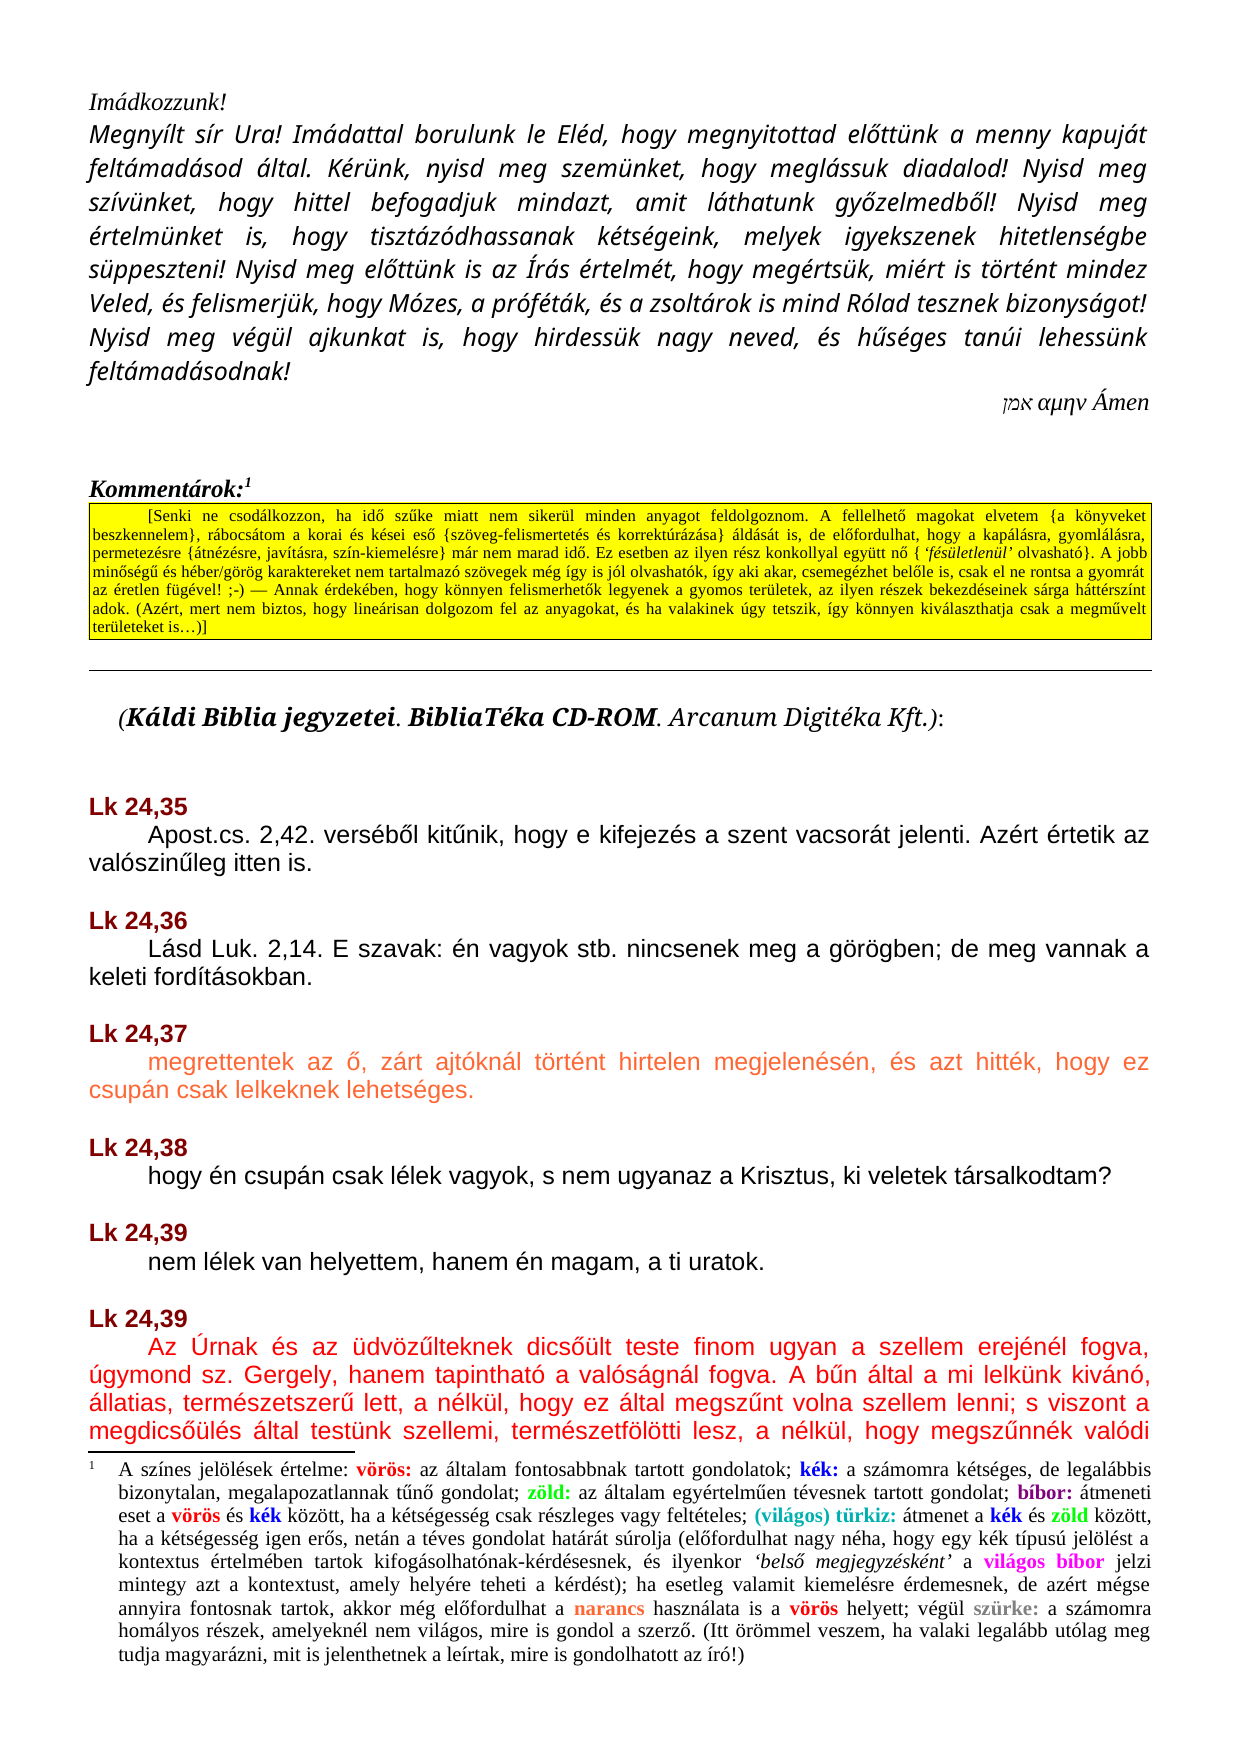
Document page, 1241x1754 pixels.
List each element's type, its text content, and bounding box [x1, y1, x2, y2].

text Imádkozzunk! [88, 88, 1152, 116]
text Lásd Luk. 2,14. E szavak: én vagyok stb. nincsenek meg a görögben; de meg vannak a keleti fordításokban. [88, 934, 1152, 991]
text hogy én csupán csak lélek vagyok, s nem ugyanaz a Krisztus, ki veletek társalkodtam? [88, 1162, 1152, 1190]
text A színes jelölések értelme: vörös: az általam fontosabbnak tartott gondolatok; kék: a számomra kétséges, de legalábbis bizonytalan, megalapozatlannak tűnő gondolat; zöld: az általam egyértelműen tévesnek tartott gondolat; bíbor: átmeneti eset a vörös és kék között, ha a kétségesség csak részleges vagy feltételes; (világos) türkiz: átmenet a kék és zöld között, ha a kétségesség igen erős, netán a téves gondolat határát súrolja (előfordulhat nagy néha, hogy egy kék típusú jelölést a kontextus értelmében tartok kifogásolhatónak-kérdésesnek, és ilyenkor ‘belső megjegyzésként’ a világos bíbor jelzi mintegy azt a kontextust, amely helyére teheti a kérdést); ha esetleg valamit kiemelésre érdemesnek, de azért mégse annyira fontosnak tartok, akkor még előfordulhat a narancs használata is a vörös helyett; végül szürke: a számomra homályos részek, amelyeknél nem világos, mire is gondol a szerző. (Itt örömmel veszem, ha valaki legalább utólag meg tudja magyarázni, mit is jelenthetnek a leírtak, mire is gondolhatott az író!) [88, 1458, 1152, 1665]
text Lk 24,36 [88, 907, 1152, 934]
text Kommentárok: [88, 475, 1152, 502]
text אמן αμην Ámen [88, 388, 1152, 416]
text [Senki ne csodálkozzon, ha idő szűke miatt nem sikerül minden anyagot feldolgoznom. A fellelhető magokat elvetem {a könyveket beszkennelem}, rábocsátom a korai és kései eső {szöveg-felismertetés és korrektúrázása} áldását is, de előfordulhat, hogy a kapálásra, gyomlálásra, permetezésre {átnézésre, javításra, szín-kiemelésre} már nem marad idő. Ez esetben az ilyen rész konkollyal együtt nő {‘fésületlenül’ olvasható}. A jobb minőségű és héber/görög karaktereket nem tartalmazó szövegek még így is jól olvashatók, így aki akar, csemegézhet belőle is, csak el ne rontsa a gyomrát az éretlen fügével! ;‑) ― Annak érdekében, hogy könnyen felismerhetők legyenek a gyomos területek, az ilyen részek bekezdéseinek sárga háttérszínt adok. (Azért, mert nem biztos, hogy lineárisan dolgozom fel az anyagokat, és ha valakinek úgy tetszik, így könnyen kiválaszthatja csak a megművelt területeket is…)] [90, 504, 1151, 639]
text (Káldi Biblia jegyzetei. BibliaTéka CD-ROM. Arcanum Digitéka Kft.): [88, 671, 1152, 763]
text Lk 24,38 [88, 1134, 1152, 1162]
text nem lélek van helyettem, hanem én magam, a ti uratok. [88, 1247, 1152, 1275]
text megrettentek az ő, zárt ajtóknál történt hirtelen megjelenésén, és azt hitték, hogy ez csupán csak lelkeknek lehetséges. [88, 1048, 1152, 1104]
text Lk 24,39 [88, 1219, 1152, 1247]
text Lk 24,35 [88, 793, 1152, 821]
text Megnyílt sír Ura! Imádattal borulunk le Eléd, hogy megnyitottad előttünk a menny kapuját feltámadásod által. Kérünk, nyisd meg szemünket, hogy meglássuk diadalod! Nyisd meg szívünket, hogy hittel befogadjuk mindazt, amit láthatunk győzelmedből! Nyisd meg értelmünket is, hogy tisztázódhassanak kétségeink, melyek igyekszenek hitetlenségbe süppeszteni! Nyisd meg előttünk is az Írás értelmét, hogy megértsük, miért is történt mindez Veled, és felismerjük, hogy Mózes, a próféták, és a zsoltárok is mind Rólad tesznek bizonyságot! Nyisd meg végül ajkunkat is, hogy hirdessük nagy neved, és hűséges tanúi lehessünk feltámadásodnak! [88, 116, 1152, 388]
text Lk 24,39 [88, 1305, 1152, 1333]
text Az Úrnak és az üdvözűlteknek dicsőült teste finom ugyan a szellem erejénél fogva, úgymond sz. Gergely, hanem tapintható a valóságnál fogva. A bűn által a mi lelkünk kivánó, állatias, természetszerű lett, a nélkül, hogy ez által megszűnt volna szellem lenni; s viszont a megdicsőülés által testünk szellemi, természetfölötti lesz, a nélkül, hogy megszűnnék valódi [88, 1333, 1152, 1445]
text Apost.cs. 2,42. verséből kitűnik, hogy e kifejezés a szent vacsorát jelenti. Azért értetik az valószinűleg itten is. [88, 821, 1152, 877]
text Lk 24,37 [88, 1020, 1152, 1048]
